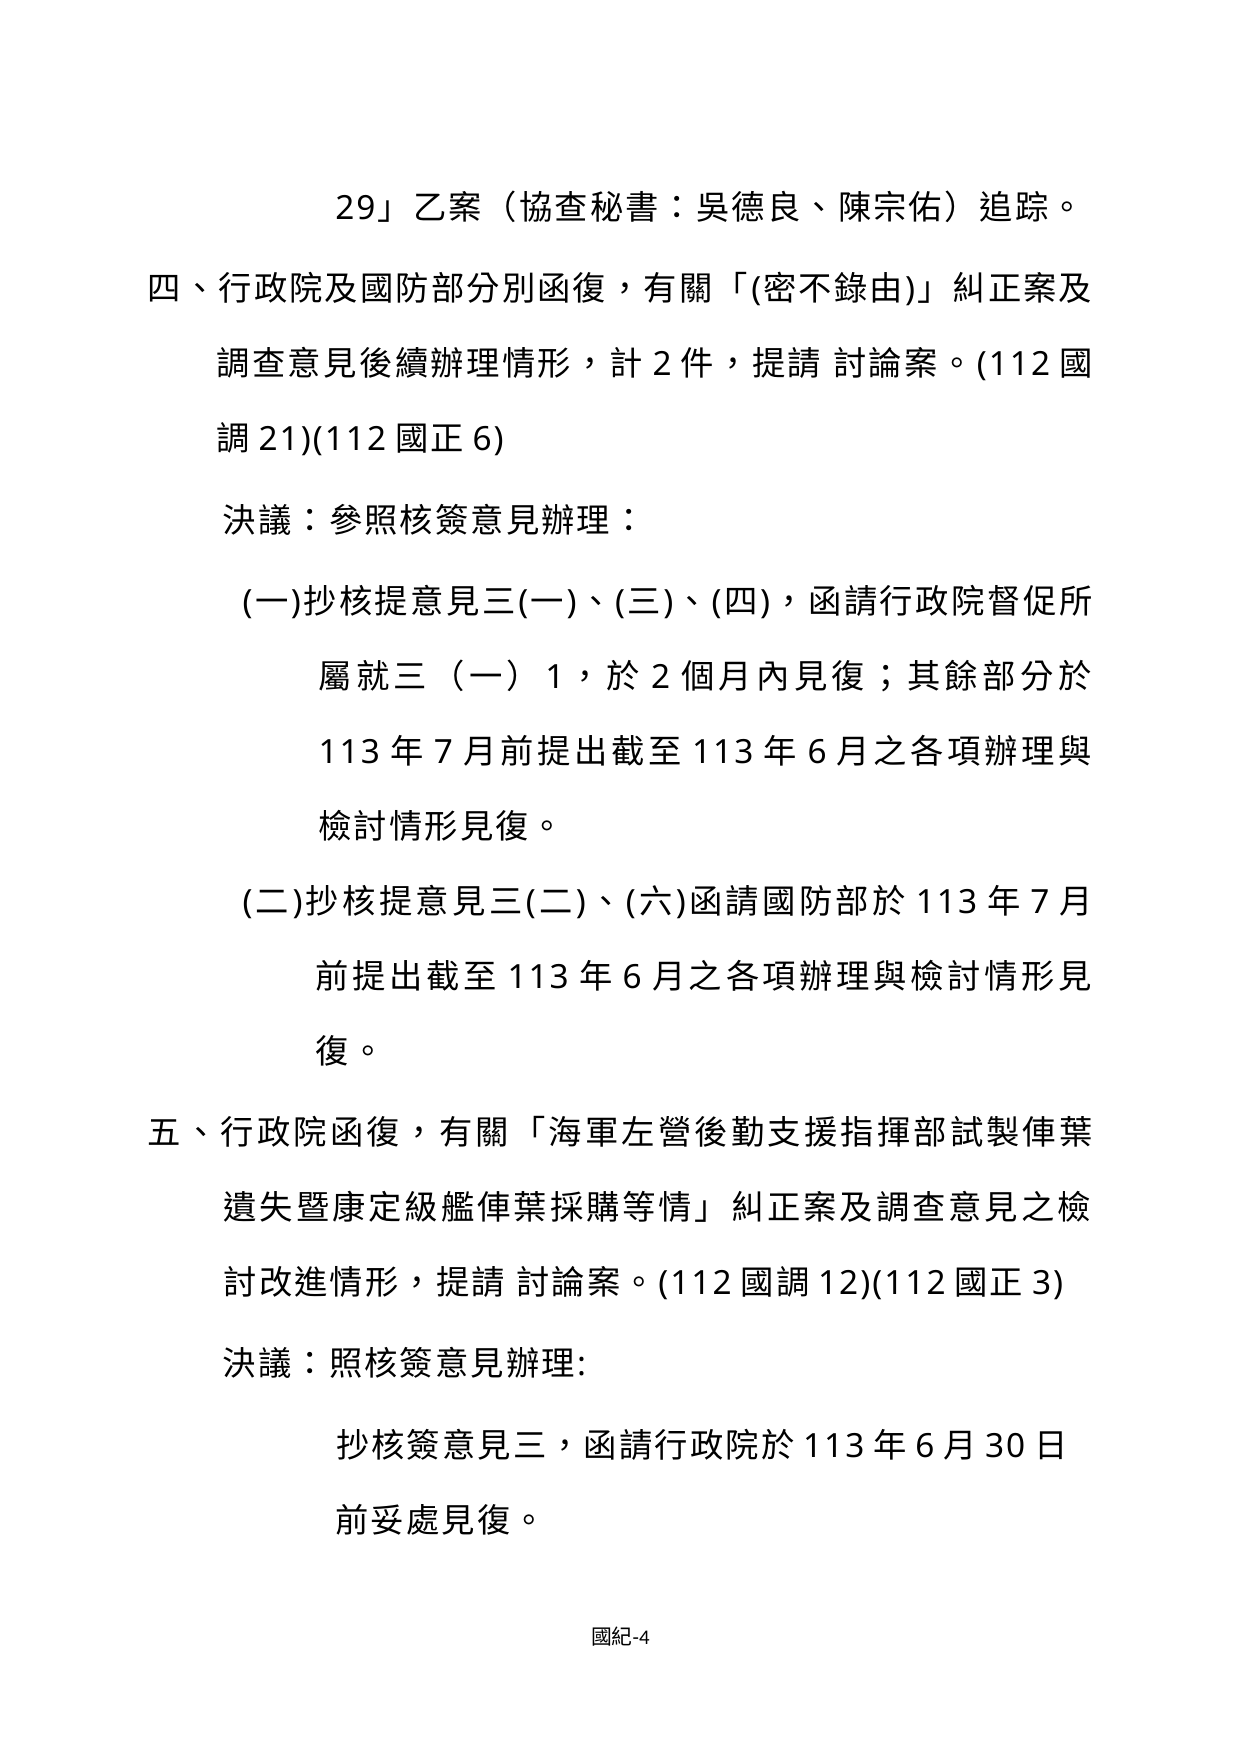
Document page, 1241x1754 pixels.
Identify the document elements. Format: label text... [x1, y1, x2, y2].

text 四、行政院及國防部分別函復，有關「(密不錄由)」糾正案及調查意見後續辦理情形，計2件，提請 討論案。(112國調21)(112國正6) [139, 247, 1101, 476]
text 五、行政院函復，有關「海軍左營後勤支援指揮部試製俥葉遺失暨康定級艦俥葉採購等情」糾正案及調查意見之檢討改進情形，提請 討論案。(112國調12)(112國正3) [139, 1091, 1101, 1320]
text 決議：參照核簽意見辦理： [214, 478, 1101, 557]
text (一)抄核提意見三(一)、(三)、(四)，函請行政院督促所屬就三（一）1，於2個月內見復；其餘部分於113年7月前提出截至113年6月之各項辦理與檢討情形見復。 [242, 559, 1101, 858]
text (二)抄核提意見三(二)、(六)函請國防部於113年7月前提出截至113年6月之各項辦理與檢討情形見復。 [242, 858, 1101, 1088]
text 29」乙案（協查秘書：吳德良、陳宗佑）追踪。 [214, 166, 1101, 245]
text 抄核簽意見三，函請行政院於113年6月30日前妥處見復。 [327, 1403, 1101, 1557]
text 決議：照核簽意見辦理: [214, 1322, 1101, 1401]
